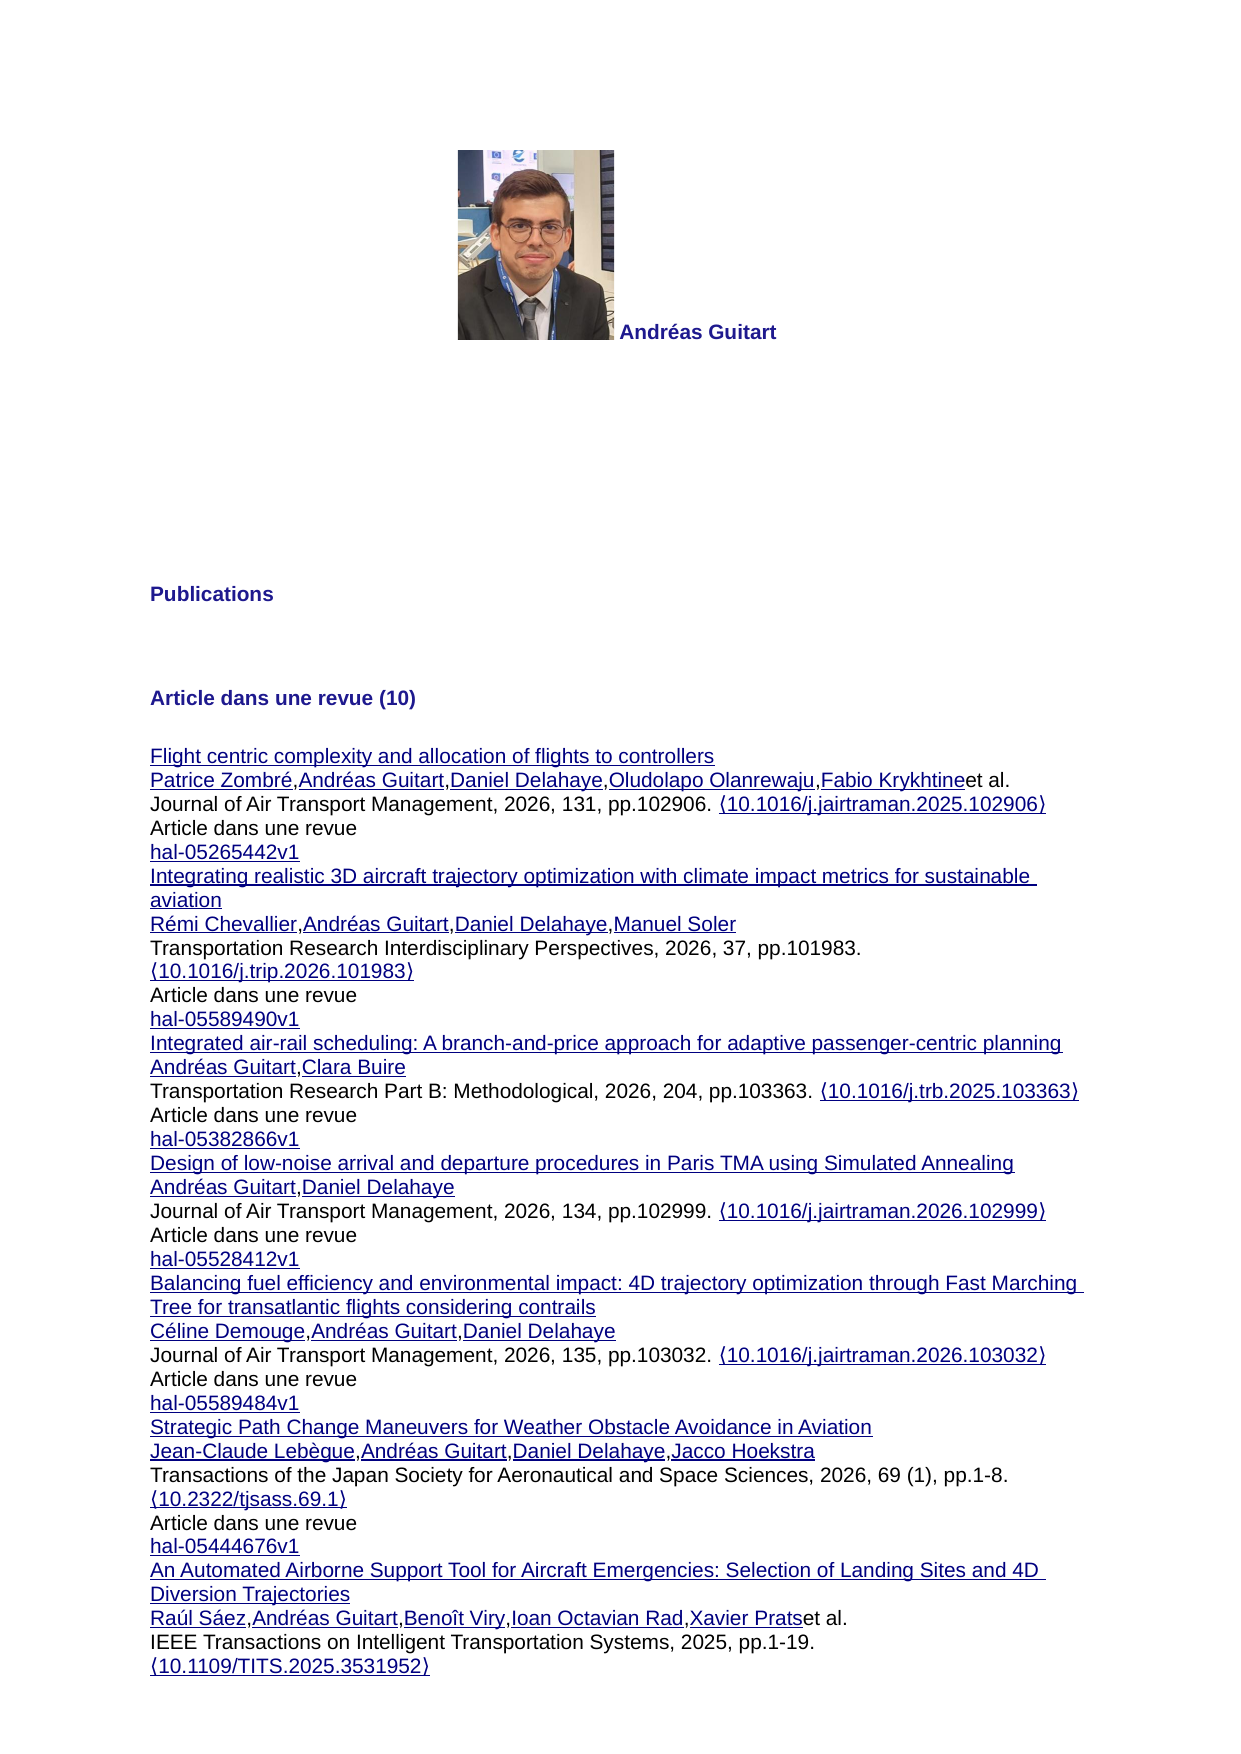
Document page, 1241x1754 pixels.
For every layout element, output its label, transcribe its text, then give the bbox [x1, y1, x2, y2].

table_header Flight centric complexity and allocation of flights to controllers Patrice Zombré,Andréas Guitart,Daniel Delahaye,Oludolapo Olanrewaju,Fabio Krykhtineet al. Journal of Air Transport Management, 2026, 131, pp.102906. ⟨10.1016/j.jairtraman.2025.102906⟩ Article dans une revue hal-05265442v1 [150, 744, 1090, 863]
table_cell Integrating realistic 3D aircraft trajectory optimization with climate impact metrics for sustainable aviation Rémi Chevallier,Andréas Guitart,Daniel Delahaye,Manuel Soler Transportation Research Interdisciplinary Perspectives, 2026, 37, pp.101983. ⟨10.1016/j.trip.2026.101983⟩ Article dans une revue hal-05589490v1 [150, 864, 1090, 1031]
table_cell Design of low-noise arrival and departure procedures in Paris TMA using Simulated Annealing Andréas Guitart,Daniel Delahaye Journal of Air Transport Management, 2026, 134, pp.102999. ⟨10.1016/j.jairtraman.2026.102999⟩ Article dans une revue hal-05528412v1 [150, 1151, 1090, 1271]
table_cell Strategic Path Change Maneuvers for Weather Obstacle Avoidance in Aviation Jean-Claude Lebègue,Andréas Guitart,Daniel Delahaye,Jacco Hoekstra Transactions of the Japan Society for Aeronautical and Space Sciences, 2026, 69 (1), pp.1-8. ⟨10.2322/tjsass.69.1⟩ Article dans une revue hal-05444676v1 [150, 1415, 1090, 1558]
table_cell Balancing fuel efficiency and environmental impact: 4D trajectory optimization through Fast Marching Tree for transatlantic flights considering contrails Céline Demouge,Andréas Guitart,Daniel Delahaye Journal of Air Transport Management, 2026, 135, pp.103032. ⟨10.1016/j.jairtraman.2026.103032⟩ Article dans une revue hal-05589484v1 [150, 1271, 1090, 1414]
subtitle Andréas Guitart [150, 150, 1090, 344]
subtitle Publications [150, 582, 1090, 606]
table_cell An Automated Airborne Support Tool for Aircraft Emergencies: Selection of Landing Sites and 4D Diversion Trajectories Raúl Sáez,Andréas Guitart,Benoît Viry,Ioan Octavian Rad,Xavier Pratset al. IEEE Transactions on Intelligent Transportation Systems, 2025, pp.1-19. ⟨10.1109/TITS.2025.3531952⟩ [150, 1558, 1090, 1678]
subtitle Article dans une revue (10) [150, 685, 1090, 709]
picture [457, 150, 615, 340]
table_cell Integrated air-rail scheduling: A branch-and-price approach for adaptive passenger-centric planning Andréas Guitart,Clara Buire Transportation Research Part B: Methodological, 2026, 204, pp.103363. ⟨10.1016/j.trb.2025.103363⟩ Article dans une revue hal-05382866v1 [150, 1031, 1090, 1151]
